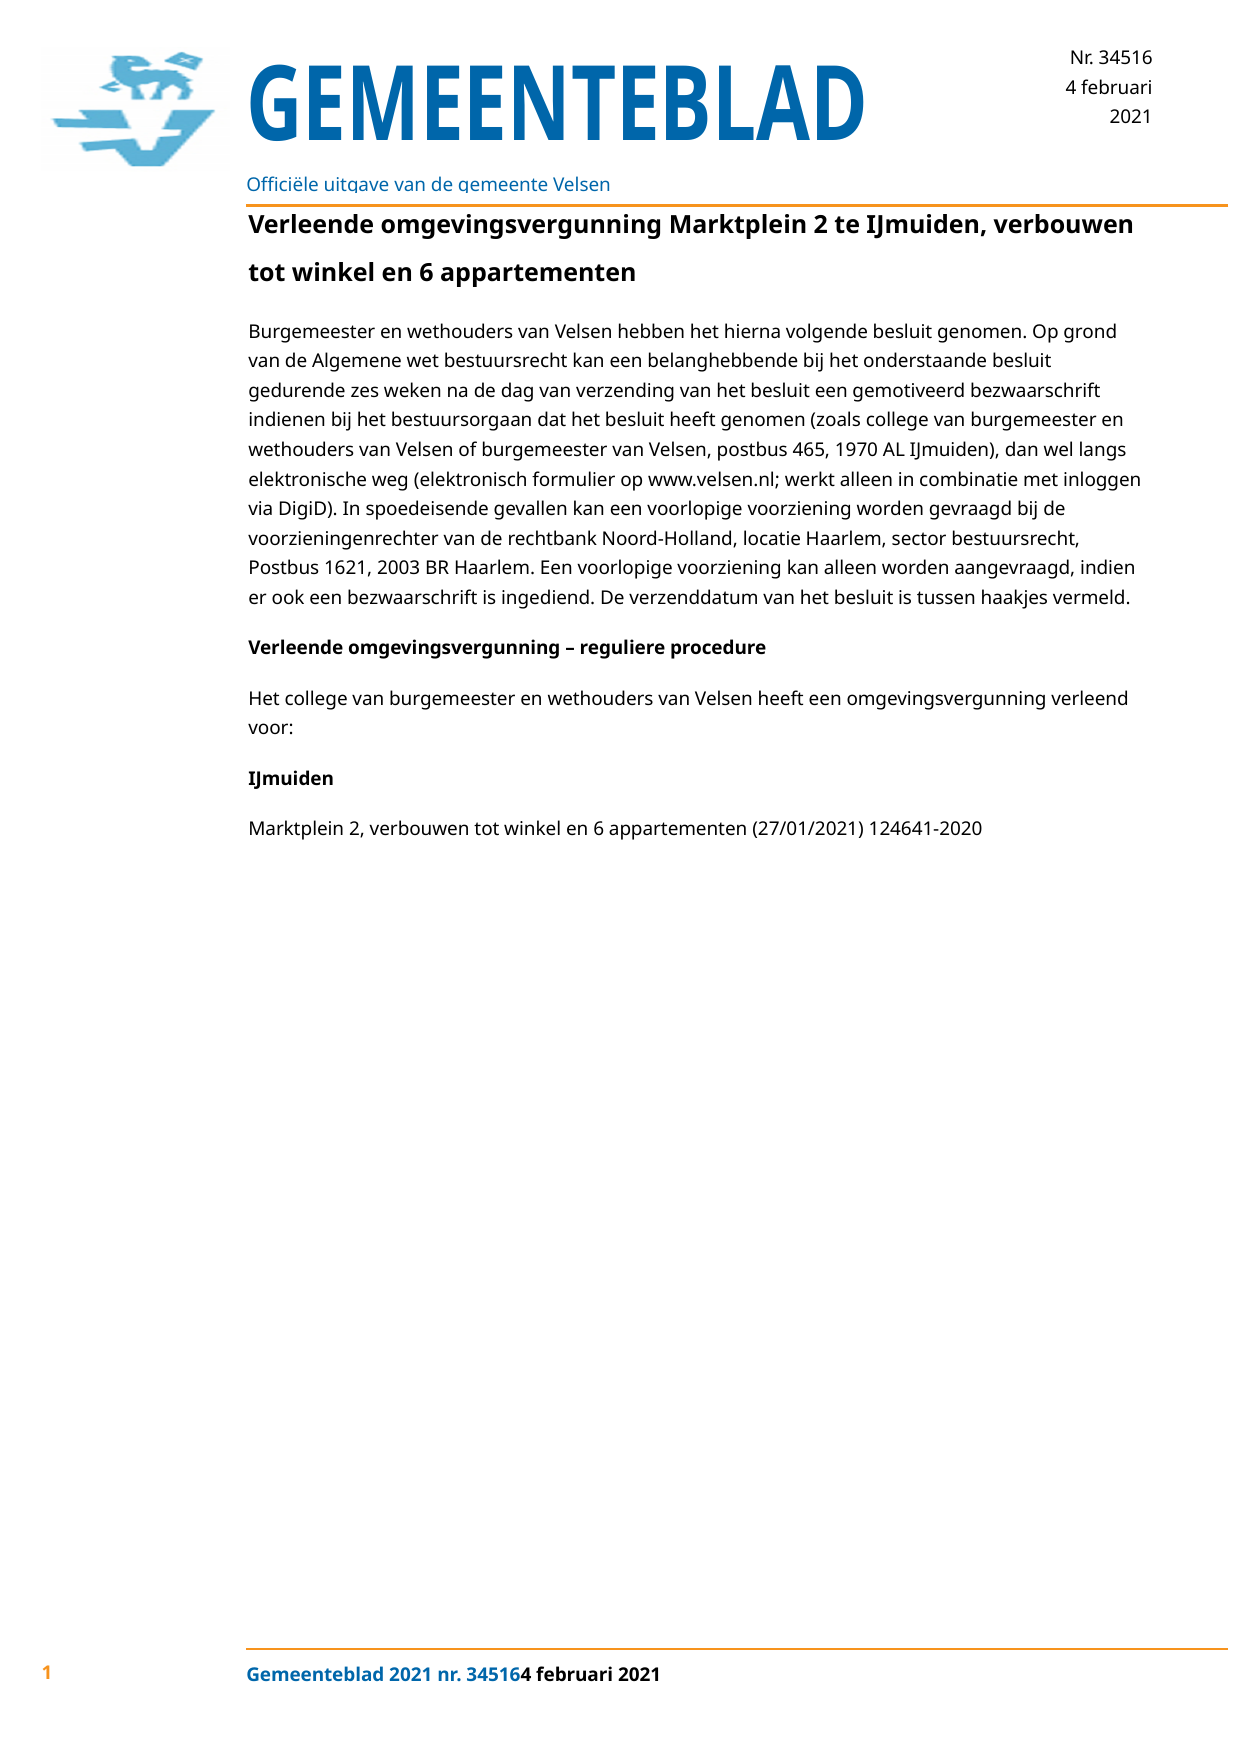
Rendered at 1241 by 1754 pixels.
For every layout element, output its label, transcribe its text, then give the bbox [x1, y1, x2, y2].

text Verleende omgevingsvergunning Marktplein 2 te IJmuiden, verbouwen tot winkel en 6 appartementen [248, 207, 1152, 288]
text Het college van burgemeester en wethouders van Velsen heeft een omgevingsvergunning verleend voor: [248, 685, 1152, 740]
picture [41, 47, 231, 172]
text Marktplein 2, verbouwen tot winkel en 6 appartementen (27/01/2021) 124641-2020 [248, 815, 1152, 841]
text Burgemeester en wethouders van Velsen hebben het hierna volgende besluit genomen. Op grond van de Algemene wet bestuursrecht kan een belanghebbende bij het onderstaande besluit gedurende zes weken na de dag van verzending van het besluit een gemotiveerd bezwaarschrift indienen bij het bestuursorgaan dat het besluit heeft genomen (zoals college van burgemeester en wethouders van Velsen of burgemeester van Velsen, postbus 465, 1970 AL IJmuiden), dan wel langs elektronische weg (elektronisch formulier op www.velsen.nl; werkt alleen in combinatie met inloggen via DigiD). In spoedeisende gevallen kan een voorlopige voorziening worden gevraagd bij de voorzieningenrechter van de rechtbank Noord-Holland, locatie Haarlem, sector bestuursrecht, Postbus 1621, 2003 BR Haarlem. Een voorlopige voorziening kan alleen worden aangevraagd, indien er ook een bezwaarschrift is ingediend. De verzenddatum van het besluit is tussen haakjes vermeld. [248, 318, 1152, 610]
text IJmuiden [248, 765, 1152, 791]
text Verleende omgevingsvergunning – reguliere procedure [248, 634, 1152, 660]
